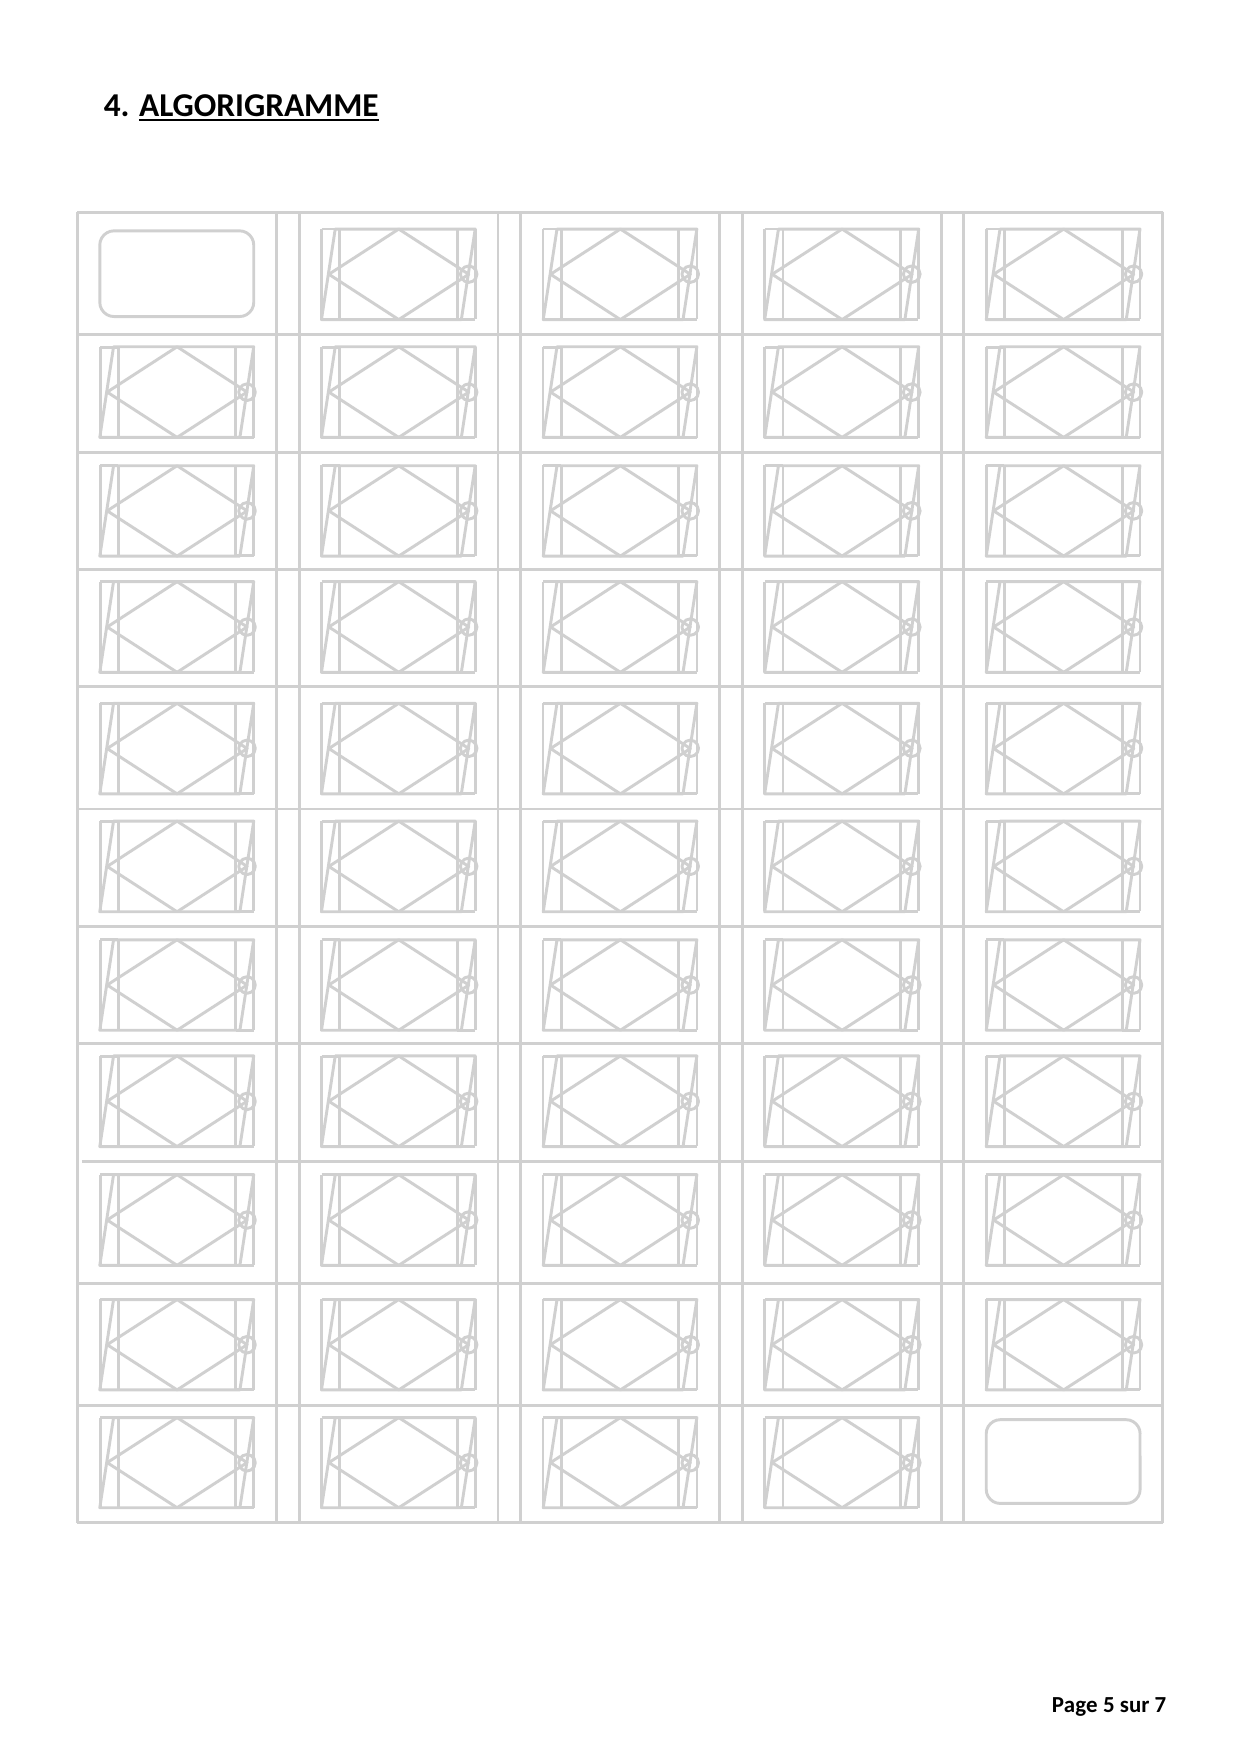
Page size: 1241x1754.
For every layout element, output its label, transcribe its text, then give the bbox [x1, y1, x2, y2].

subtitle Algorigramme [103, 84, 1166, 125]
